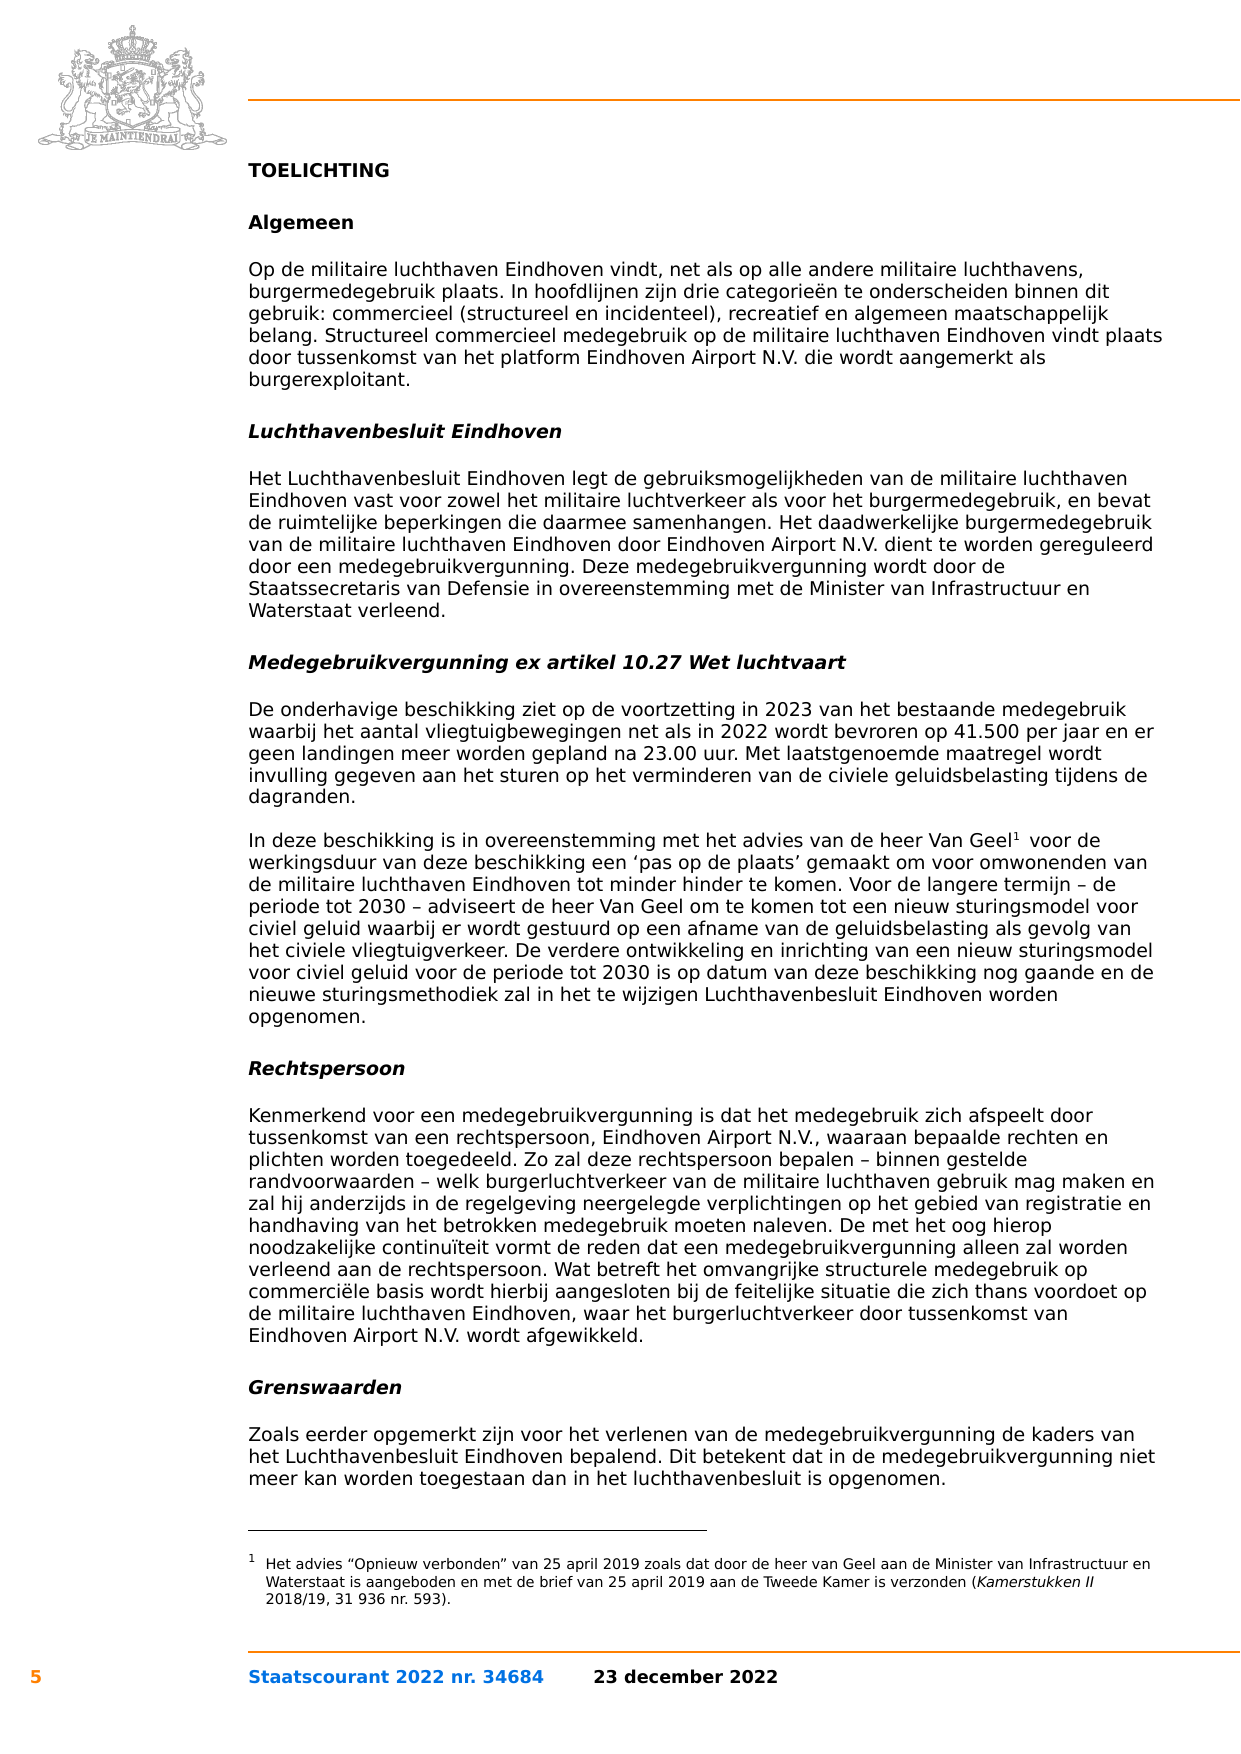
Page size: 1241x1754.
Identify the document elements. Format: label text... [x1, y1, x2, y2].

subtitle Medegebruikvergunning ex artikel 10.27 Wet luchtvaart [248, 652, 1163, 673]
text In deze beschikking is in overeenstemming met het advies van de heer Van Geel voor de werkingsduur van deze beschikking een ‘pas op de plaats’ gemaakt om voor omwonenden van de militaire luchthaven Eindhoven tot minder hinder te komen. Voor de langere termijn – de periode tot 2030 – adviseert de heer Van Geel om te komen tot een nieuw sturingsmodel voor civiel geluid waarbij er wordt gestuurd op een afname van de geluidsbelasting als gevolg van het civiele vliegtuigverkeer. De verdere ontwikkeling en inrichting van een nieuw sturingsmodel voor civiel geluid voor de periode tot 2030 is op datum van deze beschikking nog gaande en de nieuwe sturingsmethodiek zal in het te wijzigen Luchthavenbesluit Eindhoven worden opgenomen. [248, 830, 1163, 1028]
subtitle Rechtspersoon [248, 1058, 1163, 1080]
text Op de militaire luchthaven Eindhoven vindt, net als op alle andere militaire luchthavens, burgermedegebruik plaats. In hoofdlijnen zijn drie categorieën te onderscheiden binnen dit gebruik: commercieel (structureel en incidenteel), recreatief en algemeen maatschappelijk belang. Structureel commercieel medegebruik op de militaire luchthaven Eindhoven vindt plaats door tussenkomst van het platform Eindhoven Airport N.V. die wordt aangemerkt als burgerexploitant. [248, 259, 1163, 391]
text Het Luchthavenbesluit Eindhoven legt de gebruiksmogelijkheden van de militaire luchthaven Eindhoven vast voor zowel het militaire luchtverkeer als voor het burgermedegebruik, en bevat de ruimtelijke beperkingen die daarmee samenhangen. Het daadwerkelijke burgermedegebruik van de militaire luchthaven Eindhoven door Eindhoven Airport N.V. dient te worden gereguleerd door een medegebruikvergunning. Deze medegebruikvergunning wordt door de Staatssecretaris van Defensie in overeenstemming met de Minister van Infrastructuur en Waterstaat verleend. [248, 468, 1163, 622]
text De onderhavige beschikking ziet op de voortzetting in 2023 van het bestaande medegebruik waarbij het aantal vliegtuigbewegingen net als in 2022 wordt bevroren op 41.500 per jaar en er geen landingen meer worden gepland na 23.00 uur. Met laatstgenoemde maatregel wordt invulling gegeven aan het sturen op het verminderen van de civiele geluidsbelasting tijdens de dagranden. [248, 698, 1163, 808]
picture [38, 25, 227, 150]
subtitle Grenswaarden [248, 1377, 1163, 1399]
text Zoals eerder opgemerkt zijn voor het verlenen van de medegebruikvergunning de kaders van het Luchthavenbesluit Eindhoven bepalend. Dit betekent dat in de medegebruikvergunning niet meer kan worden toegestaan dan in het luchthavenbesluit is opgenomen. [248, 1424, 1163, 1490]
text Kenmerkend voor een medegebruikvergunning is dat het medegebruik zich afspeelt door tussenkomst van een rechtspersoon, Eindhoven Airport N.V., waaraan bepaalde rechten en plichten worden toegedeeld. Zo zal deze rechtspersoon bepalen – binnen gestelde randvoorwaarden – welk burgerluchtverkeer van de militaire luchthaven gebruik mag maken en zal hij anderzijds in de regelgeving neergelegde verplichtingen op het gebied van registratie en handhaving van het betrokken medegebruik moeten naleven. De met het oog hierop noodzakelijke continuïteit vormt de reden dat een medegebruikvergunning alleen zal worden verleend aan de rechtspersoon. Wat betreft het omvangrijke structurele medegebruik op commerciële basis wordt hierbij aangesloten bij de feitelijke situatie die zich thans voordoet op de militaire luchthaven Eindhoven, waar het burgerluchtverkeer door tussenkomst van Eindhoven Airport N.V. wordt afgewikkeld. [248, 1105, 1163, 1347]
subtitle TOELICHTING [248, 160, 1163, 182]
subtitle Luchthavenbesluit Eindhoven [248, 421, 1163, 443]
subtitle Algemeen [248, 212, 1163, 234]
text Het advies “Opnieuw verbonden” van 25 april 2019 zoals dat door de heer van Geel aan de Minister van Infrastructuur en Waterstaat is aangeboden en met de brief van 25 april 2019 aan de Tweede Kamer is verzonden (Kamerstukken II 2018/19, 31 936 nr. 593). [248, 1552, 1163, 1608]
